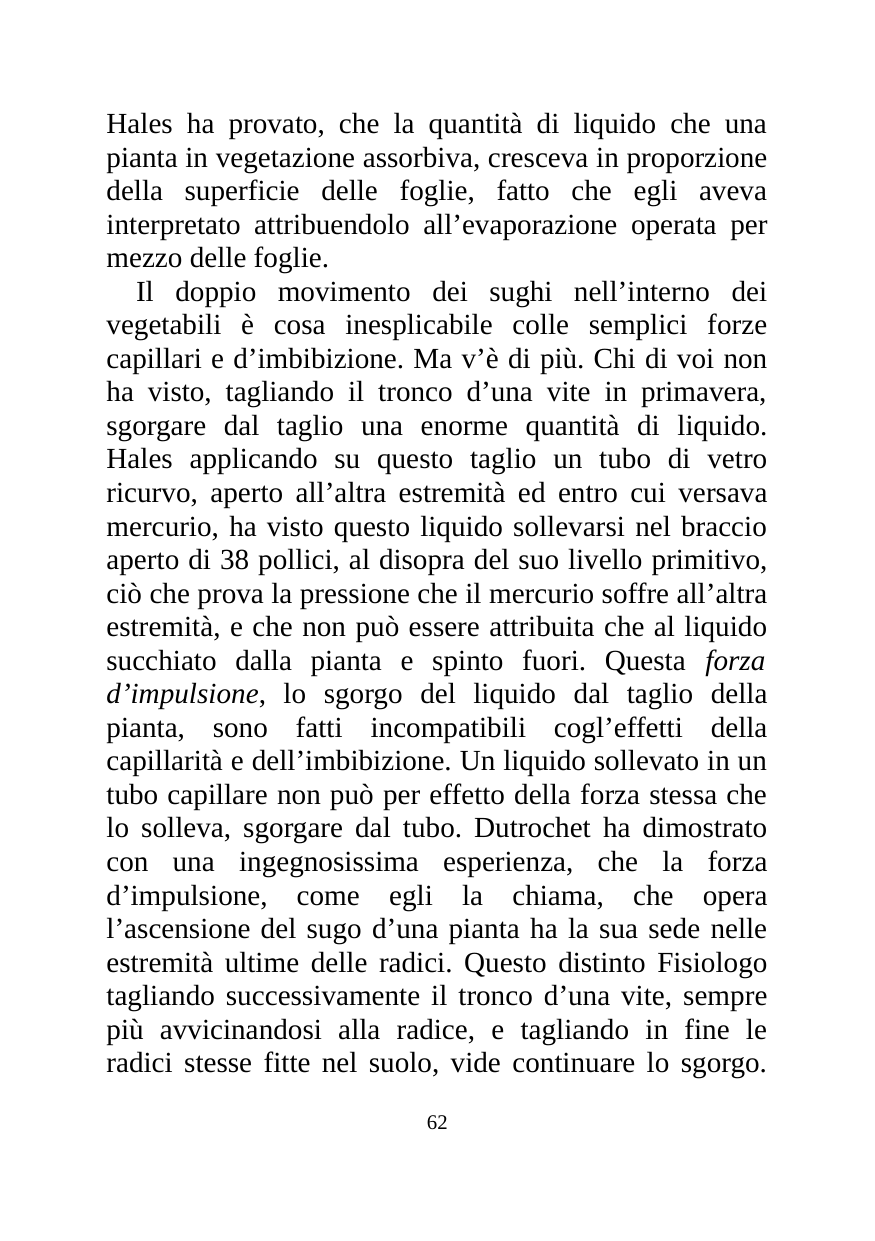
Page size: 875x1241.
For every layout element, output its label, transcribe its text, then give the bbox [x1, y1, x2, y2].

text Il doppio movimento dei sughi nell’interno dei vegetabili è cosa inesplicabile colle semplici forze capillari e d’imbibizione. Ma v’è di più. Chi di voi non ha visto, tagliando il tronco d’una vite in primavera, sgorgare dal taglio una enorme quantità di liquido. Hales applicando su questo taglio un tubo di vetro ricurvo, aperto all’altra estremità ed entro cui versava mercurio, ha visto questo liquido sollevarsi nel braccio aperto di 38 pollici, al disopra del suo livello primitivo, ciò che prova la pressione che il mercurio soffre all’altra estremità, e che non può essere attribuita che al liquido succhiato dalla pianta e spinto fuori. Questa forza d’impulsione, lo sgorgo del liquido dal taglio della pianta, sono fatti incompatibili cogl’effetti della capillarità e dell’imbibizione. Un liquido sollevato in un tubo capillare non può per effetto della forza stessa che lo solleva, sgorgare dal tubo. Dutrochet ha dimostrato con una ingegnosissima esperienza, che la forza d’impulsione, come egli la chiama, che opera l’ascensione del sugo d’una pianta ha la sua sede nelle estremità ultime delle radici. Questo distinto Fisiologo tagliando successivamente il tronco d’una vite, sempre più avvicinandosi alla radice, e tagliando in fine le radici stesse fitte nel suolo, vide continuare lo sgorgo. [106, 274, 768, 1079]
text Hales ha provato, che la quantità di liquido che una pianta in vegetazione assorbiva, cresceva in proporzione della superficie delle foglie, fatto che egli aveva interpretato attribuendolo all’evaporazione operata per mezzo delle foglie. [106, 106, 768, 274]
